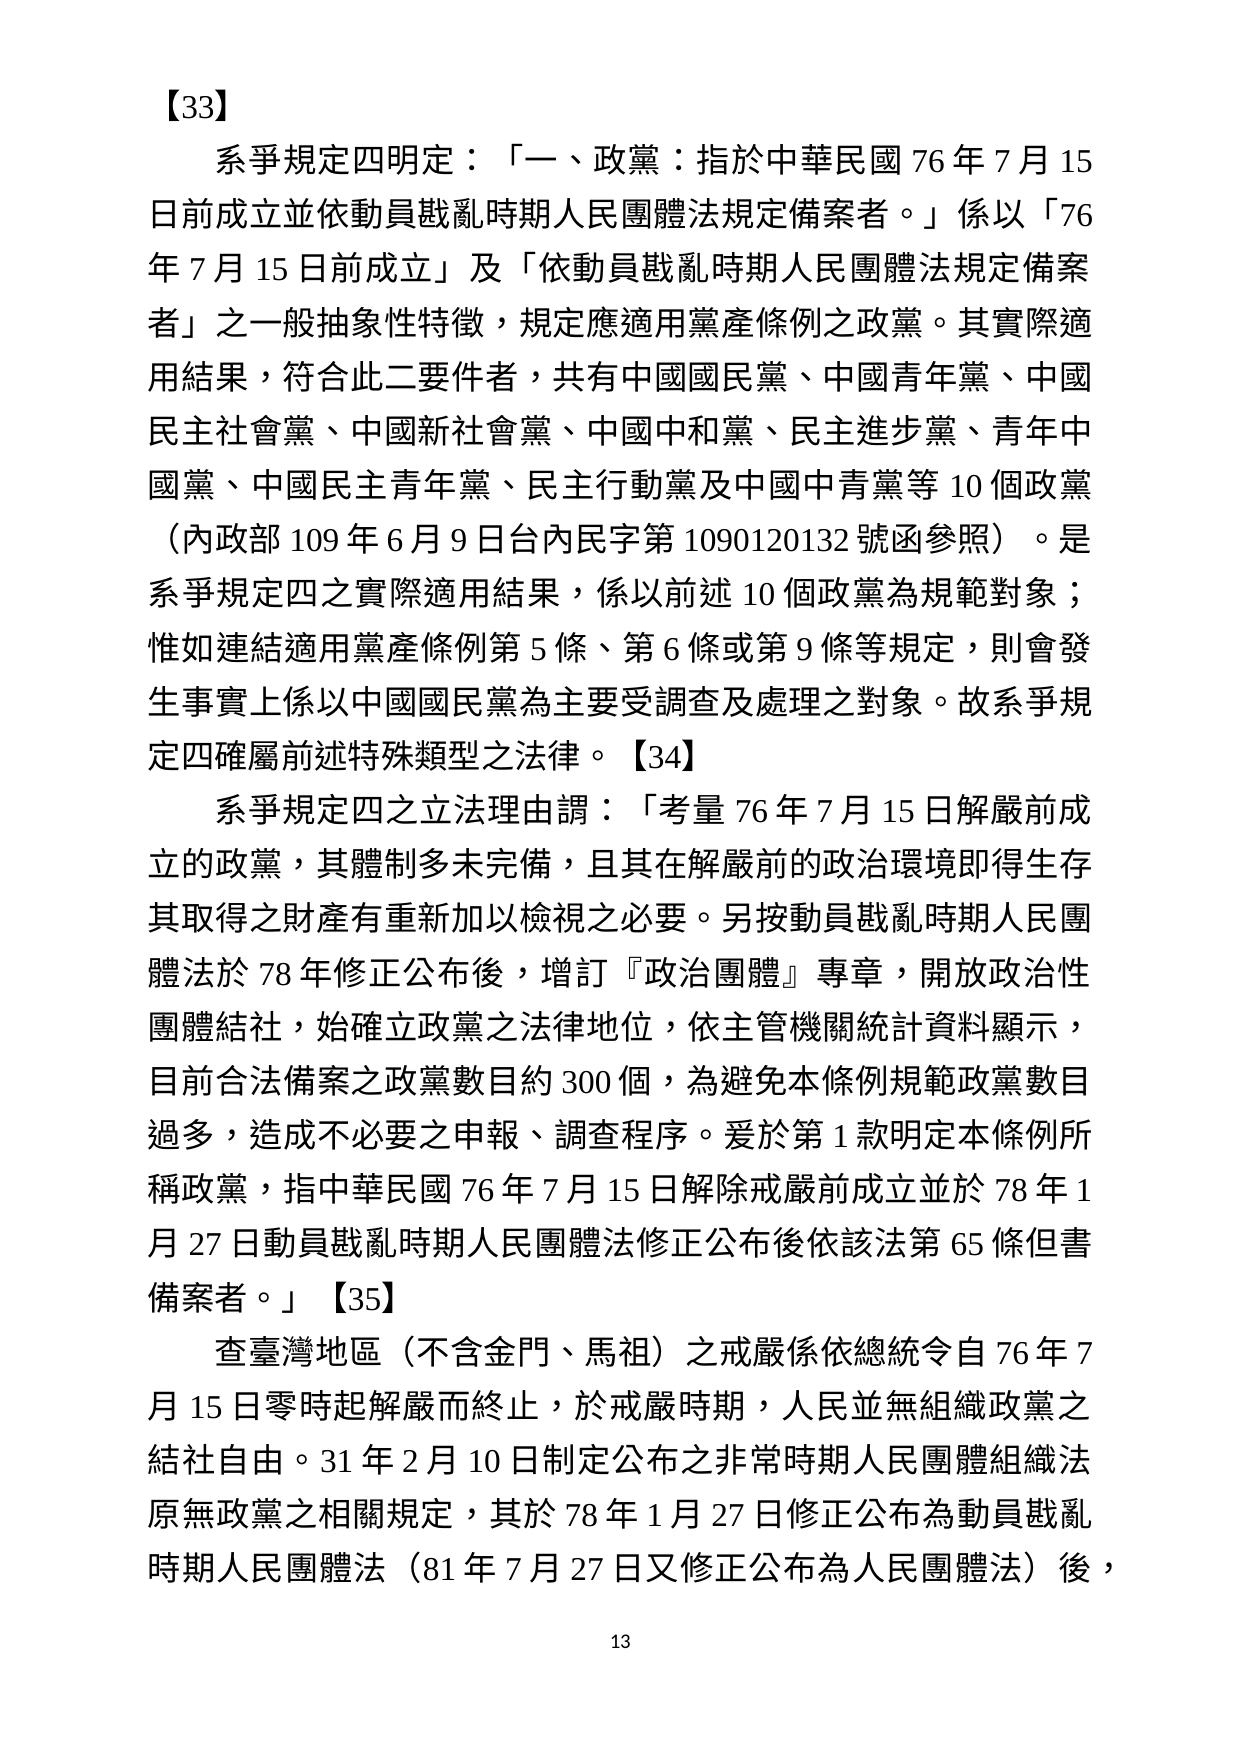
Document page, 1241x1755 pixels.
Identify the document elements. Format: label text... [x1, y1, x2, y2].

text 系爭規定四明定：「一、政黨：指於中華民國76年7月15日前成立並依動員戡亂時期人民團體法規定備案者。」係以「76年7月15日前成立」及「依動員戡亂時期人民團體法規定備案者」之一般抽象性特徵，規定應適用黨產條例之政黨。其實際適用結果，符合此二要件者，共有中國國民黨、中國青年黨、中國民主社會黨、中國新社會黨、中國中和黨、民主進步黨、青年中國黨、中國民主青年黨、民主行動黨及中國中青黨等10個政黨（內政部109年6月9日台內民字第1090120132號函參照）。是系爭規定四之實際適用結果，係以前述10個政黨為規範對象；惟如連結適用黨產條例第5條、第6條或第9條等規定，則會發生事實上係以中國國民黨為主要受調查及處理之對象。故系爭規定四確屬前述特殊類型之法律。【34】 [148, 129, 1093, 779]
text 系爭規定四之立法理由謂：「考量76年7月15日解嚴前成立的政黨，其體制多未完備，且其在解嚴前的政治環境即得生存，其取得之財產有重新加以檢視之必要。另按動員戡亂時期人民團體法於78年修正公布後，增訂『政治團體』專章，開放政治性團體結社，始確立政黨之法律地位，依主管機關統計資料顯示，目前合法備案之政黨數目約300個，為避免本條例規範政黨數目過多，造成不必要之申報、調查程序。爰於第1款明定本條例所稱政黨，指中華民國76年7月15日解除戒嚴前成立並於78年1月27日動員戡亂時期人民團體法修正公布後依該法第65條但書備案者。」【35】 [148, 779, 1093, 1321]
text 【33】 [148, 75, 1093, 129]
text 查臺灣地區（不含金門、馬祖）之戒嚴係依總統令自76年7月15日零時起解嚴而終止，於戒嚴時期，人民並無組織政黨之結社自由。31年2月10日制定公布之非常時期人民團體組織法原無政黨之相關規定，其於78年1月27日修正公布為動員戡亂時期人民團體法（81年7月27日又修正公布為人民團體法）後，就解除戒嚴前成立之政黨，則須依該法第65條規定報請中央主管機關內政部備案，始取得政黨之法律地位，而得依動員戡亂時期公職人員選舉罷免法規定，推薦候選人參加公職人員選舉（同法第48條規定參照）。唯同時符合上述二要件者，始為當時存在之合法政黨，而須納為黨產條例之規範對象。【36】 [148, 1321, 1093, 1592]
